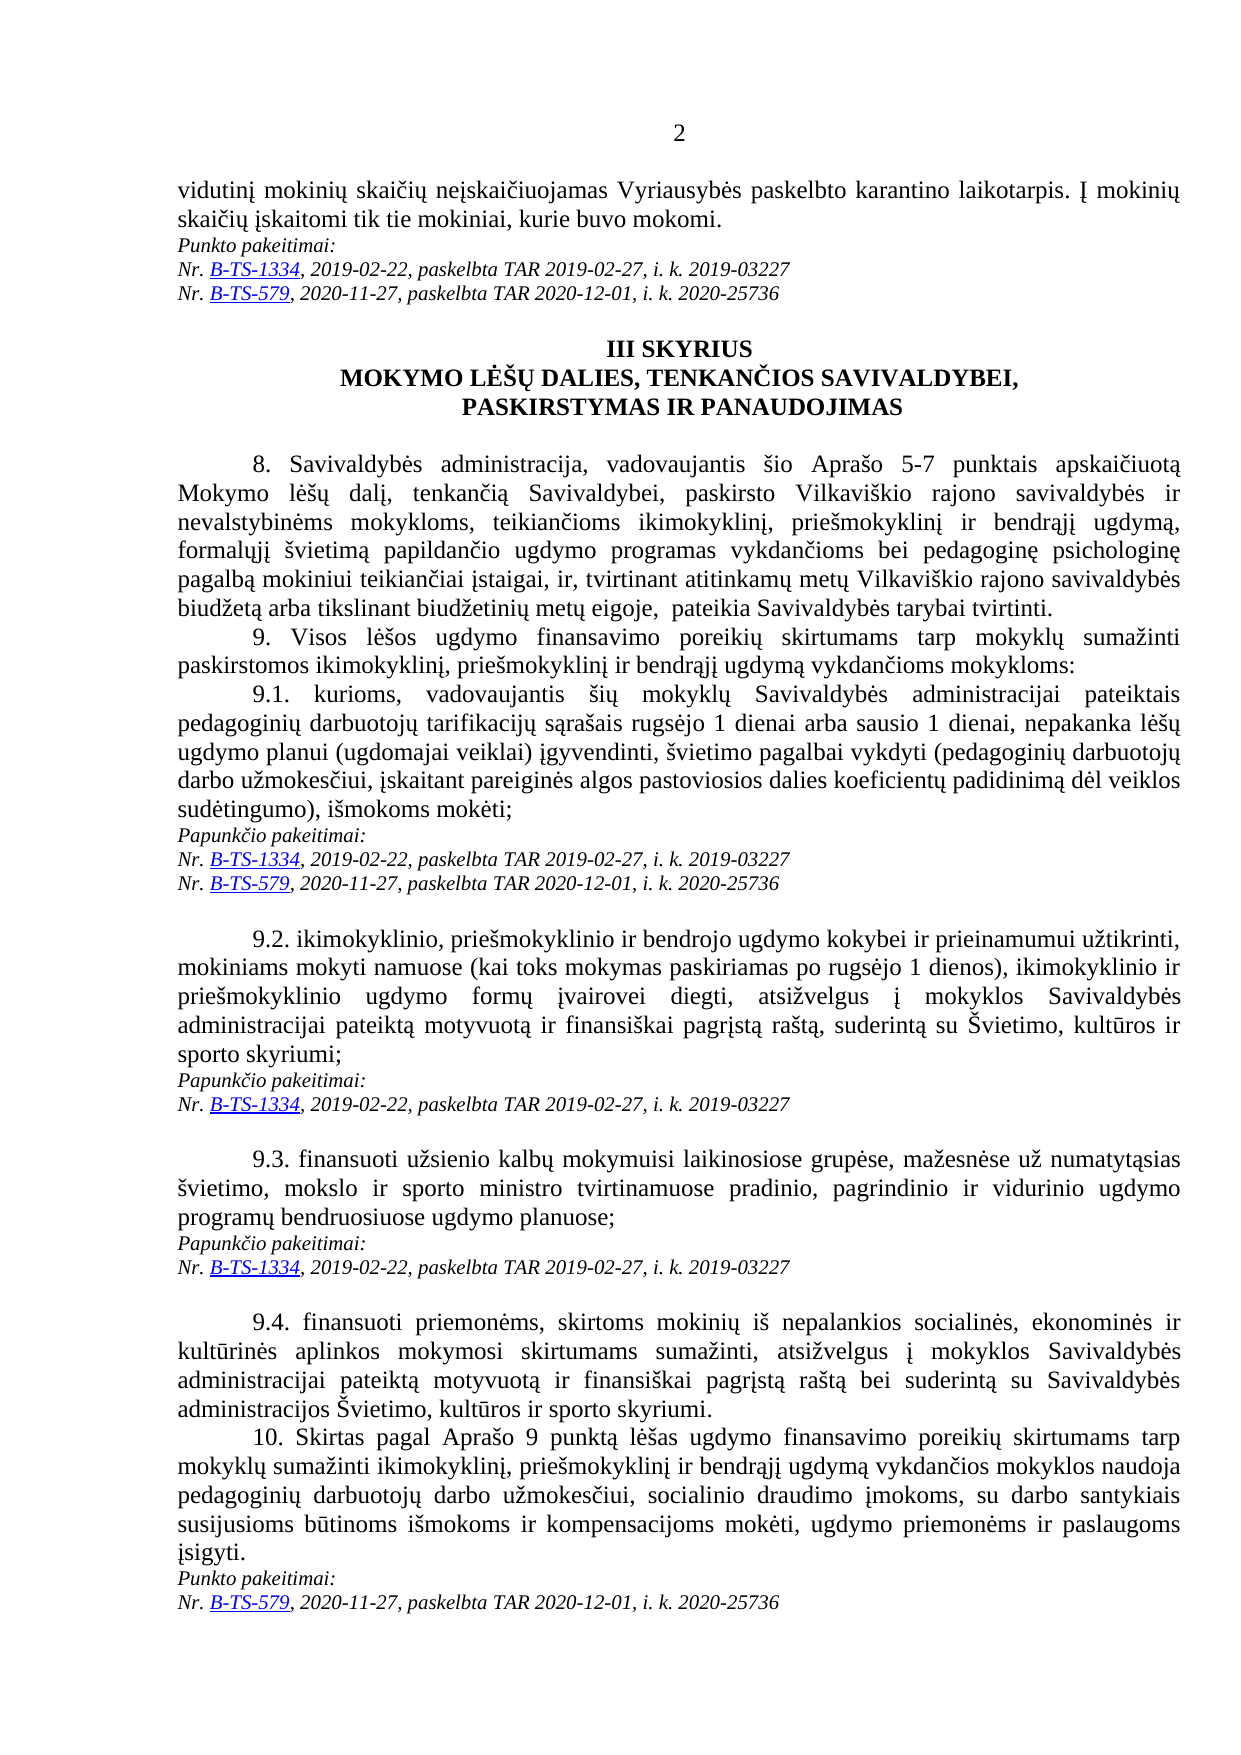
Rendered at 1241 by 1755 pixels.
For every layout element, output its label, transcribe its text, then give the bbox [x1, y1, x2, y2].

text Nr. B-TS-1334, 2019-02-22, paskelbta TAR 2019-02-27, i. k. 2019-03227 [177, 257, 1181, 281]
text Nr. B-TS-579, 2020-11-27, paskelbta TAR 2020-12-01, i. k. 2020-25736 [177, 871, 1181, 895]
text 8. Savivaldybės administracija, vadovaujantis šio Aprašo 5-7 punktais apskaičiuotą Mokymo lėšų dalį, tenkančią Savivaldybei, paskirsto Vilkaviškio rajono savivaldybės ir nevalstybinėms mokykloms, teikiančioms ikimokyklinį, priešmokyklinį ir bendrąjį ugdymą, formalųjį švietimą papildančio ugdymo programas vykdančioms bei pedagoginę psichologinę pagalbą mokiniui teikiančiai įstaigai, ir, tvirtinant atitinkamų metų Vilkaviškio rajono savivaldybės biudžetą arba tikslinant biudžetinių metų eigoje, pateikia Savivaldybės tarybai tvirtinti. [177, 449, 1181, 622]
text Papunkčio pakeitimai: [177, 1067, 1181, 1092]
text MOKYMO LĖŠŲ DALIES, TENKANČIOS SAVIVALDYBEI, [177, 363, 1181, 392]
text 9.3. finansuoti užsienio kalbų mokymuisi laikinosiose grupėse, mažesnėse už numatytąsias švietimo, mokslo ir sporto ministro tvirtinamuose pradinio, pagrindinio ir vidurinio ugdymo programų bendruosiuose ugdymo planuose; [177, 1144, 1181, 1231]
text PASKIRSTYMAS IR PANAUDOJIMAS [177, 392, 1181, 420]
text Punkto pakeitimai: [177, 1566, 1181, 1590]
text 10. Skirtas pagal Aprašo 9 punktą lėšas ugdymo finansavimo poreikių skirtumams tarp mokyklų sumažinti ikimokyklinį, priešmokyklinį ir bendrąjį ugdymą vykdančios mokyklos naudoja pedagoginių darbuotojų darbo užmokesčiui, socialinio draudimo įmokoms, su darbo santykiais susijusioms būtinoms išmokoms ir kompensacijoms mokėti, ugdymo priemonėms ir paslaugoms įsigyti. [177, 1422, 1181, 1566]
text 9.1. kurioms, vadovaujantis šių mokyklų Savivaldybės administracijai pateiktais pedagoginių darbuotojų tarifikacijų sąrašais rugsėjo 1 dienai arba sausio 1 dienai, nepakanka lėšų ugdymo planui (ugdomajai veiklai) įgyvendinti, švietimo pagalbai vykdyti (pedagoginių darbuotojų darbo užmokesčiui, įskaitant pareiginės algos pastoviosios dalies koeficientų padidinimą dėl veiklos sudėtingumo), išmokoms mokėti; [177, 679, 1181, 823]
text Punkto pakeitimai: [177, 233, 1181, 257]
text Nr. B-TS-1334, 2019-02-22, paskelbta TAR 2019-02-27, i. k. 2019-03227 [177, 1255, 1181, 1279]
text Nr. B-TS-1334, 2019-02-22, paskelbta TAR 2019-02-27, i. k. 2019-03227 [177, 847, 1181, 871]
text vidutinį mokinių skaičių neįskaičiuojamas Vyriausybės paskelbto karantino laikotarpis. Į mokinių skaičių įskaitomi tik tie mokiniai, kurie buvo mokomi. [177, 176, 1181, 233]
text Papunkčio pakeitimai: [177, 823, 1181, 847]
text 9.4. finansuoti priemonėms, skirtoms mokinių iš nepalankios socialinės, ekonominės ir kultūrinės aplinkos mokymosi skirtumams sumažinti, atsižvelgus į mokyklos Savivaldybės administracijai pateiktą motyvuotą ir finansiškai pagrįstą raštą bei suderintą su Savivaldybės administracijos Švietimo, kultūros ir sporto skyriumi. [177, 1307, 1181, 1422]
text 9. Visos lėšos ugdymo finansavimo poreikių skirtumams tarp mokyklų sumažinti paskirstomos ikimokyklinį, priešmokyklinį ir bendrąjį ugdymą vykdančioms mokykloms: [177, 622, 1181, 679]
text Nr. B-TS-579, 2020-11-27, paskelbta TAR 2020-12-01, i. k. 2020-25736 [177, 281, 1181, 305]
text Nr. B-TS-579, 2020-11-27, paskelbta TAR 2020-12-01, i. k. 2020-25736 [177, 1590, 1181, 1614]
text Nr. B-TS-1334, 2019-02-22, paskelbta TAR 2019-02-27, i. k. 2019-03227 [177, 1092, 1181, 1116]
text III SKYRIUS [177, 334, 1181, 363]
text Papunkčio pakeitimai: [177, 1231, 1181, 1255]
text 9.2. ikimokyklinio, priešmokyklinio ir bendrojo ugdymo kokybei ir prieinamumui užtikrinti, mokiniams mokyti namuose (kai toks mokymas paskiriamas po rugsėjo 1 dienos), ikimokyklinio ir priešmokyklinio ugdymo formų įvairovei diegti, atsižvelgus į mokyklos Savivaldybės administracijai pateiktą motyvuotą ir finansiškai pagrįstą raštą, suderintą su Švietimo, kultūros ir sporto skyriumi; [177, 924, 1181, 1067]
